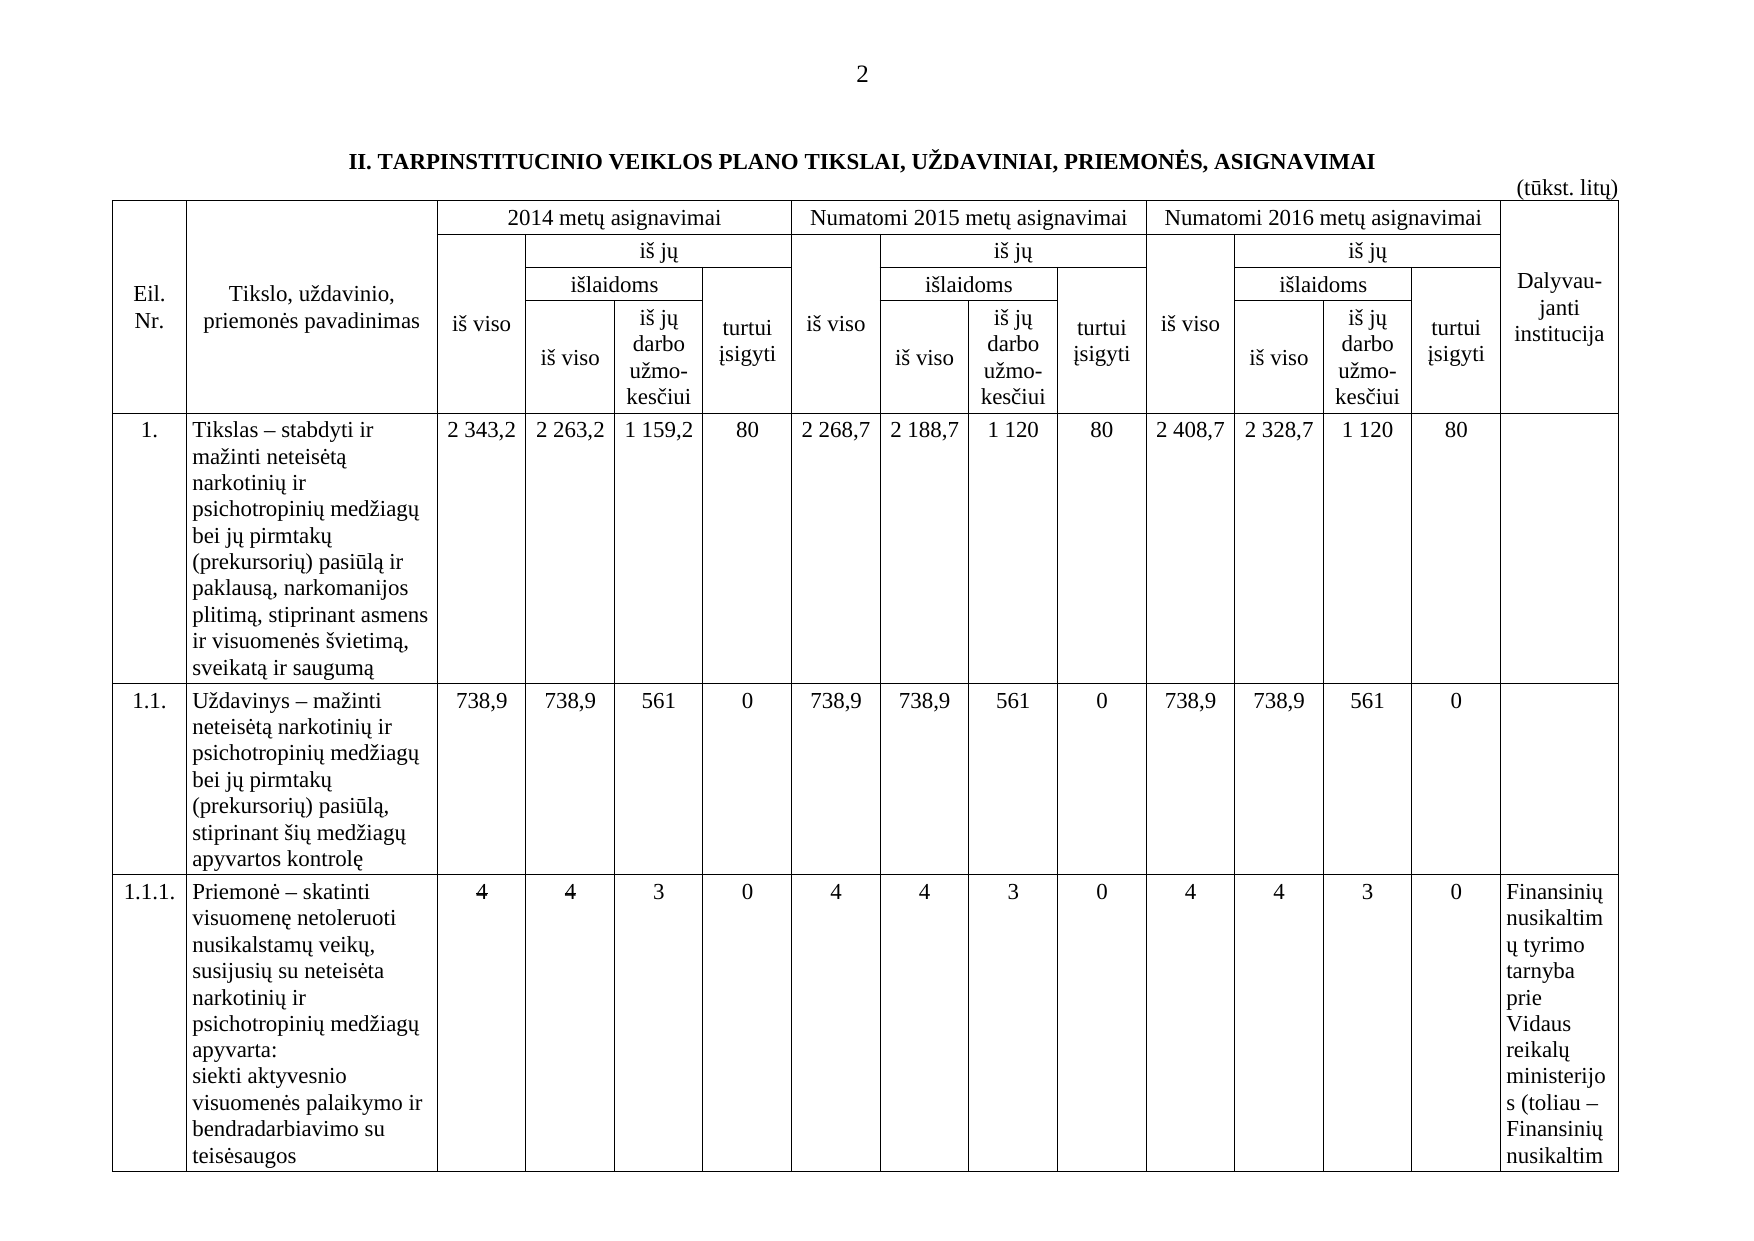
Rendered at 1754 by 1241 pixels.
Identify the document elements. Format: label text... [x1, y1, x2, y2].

table_header Tikslo, uždavinio, priemonės pavadinimas [187, 201, 437, 412]
table_cell Uždavinys – mažinti neteisėtą narkotinių ir psichotropinių medžiagų bei jų pirmtakų (prekursorių) pasiūlą, stiprinant šių medžiagų apyvartos kontrolę [187, 684, 437, 874]
table_cell 1.1. [113, 684, 186, 874]
table_cell 2 268,7 [792, 414, 880, 683]
table_cell iš jų [526, 235, 791, 267]
table_cell 1 120 [969, 414, 1057, 683]
table_cell 80 [703, 414, 791, 683]
table_cell iš viso [792, 235, 880, 412]
table_cell išlaidoms [526, 268, 702, 300]
table_cell iš viso [1235, 301, 1323, 412]
table_cell 738,9 [792, 684, 880, 874]
table_cell 0 [1058, 875, 1146, 1171]
table_cell 2 408,7 [1147, 414, 1234, 683]
table_cell 2 343,2 [438, 414, 525, 683]
table_cell [1501, 684, 1618, 874]
table_cell 4 [526, 875, 614, 1171]
table_header Eil. Nr. [113, 201, 186, 412]
table_cell 738,9 [438, 684, 525, 874]
table_cell 738,9 [1235, 684, 1323, 874]
text (tūkst. litų) [106, 174, 1618, 200]
table_cell 3 [969, 875, 1057, 1171]
table_cell turtui įsigyti [703, 268, 791, 412]
table_cell 4 [1235, 875, 1323, 1171]
table_cell 4 [1147, 875, 1234, 1171]
table_cell išlaidoms [1235, 268, 1411, 300]
table_cell 2 263,2 [526, 414, 614, 683]
table_cell turtui įsigyti [1058, 268, 1146, 412]
table_cell 4 [792, 875, 880, 1171]
table_cell 2 188,7 [881, 414, 968, 683]
table_cell iš jų [1235, 235, 1500, 267]
text II. Tarpinstitucinio veiklos pLANO tikslai, uždaviniai, priemonės, asignavimai [106, 148, 1618, 174]
table_cell iš jų darbo užmo-kesčiui [615, 301, 702, 412]
table_cell Priemonė – skatinti visuomenę netoleruoti nusikalstamų veikų, susijusių su neteisėta narkotinių ir psichotropinių medžiagų apyvarta: siekti aktyvesnio visuomenės palaikymo ir bendradarbiavimo su teisėsaugos [187, 875, 437, 1171]
table_cell 561 [969, 684, 1057, 874]
table_cell iš viso [438, 235, 525, 412]
table_cell 1 159,2 [615, 414, 702, 683]
table_cell 0 [1058, 684, 1146, 874]
table_cell iš jų [881, 235, 1146, 267]
table_header 2014 metų asignavimai [438, 201, 791, 234]
table_cell 0 [1412, 875, 1500, 1171]
table_header Numatomi 2016 metų asignavimai [1147, 201, 1500, 234]
table_cell 738,9 [1147, 684, 1234, 874]
table_cell 3 [615, 875, 702, 1171]
table_cell 0 [703, 684, 791, 874]
table_cell 0 [1412, 684, 1500, 874]
table_cell 2 328,7 [1235, 414, 1323, 683]
table_cell 0 [703, 875, 791, 1171]
table_cell iš viso [881, 301, 968, 412]
table_cell 1.1.1. [113, 875, 186, 1171]
table_cell iš jų darbo užmo-kesčiui [1324, 301, 1411, 412]
table_cell iš viso [526, 301, 614, 412]
table_cell išlaidoms [881, 268, 1057, 300]
table_cell turtui įsigyti [1412, 268, 1500, 412]
table_cell Tikslas – stabdyti ir mažinti neteisėtą narkotinių ir psichotropinių medžiagų bei jų pirmtakų (prekursorių) pasiūlą ir paklausą, narkomanijos plitimą, stiprinant asmens ir visuomenės švietimą, sveikatą ir saugumą [187, 414, 437, 683]
table_cell 561 [615, 684, 702, 874]
table_cell 3 [1324, 875, 1411, 1171]
table_cell 738,9 [526, 684, 614, 874]
table_cell Finansinių nusikaltimų tyrimo tarnyba prie Vidaus reikalų ministerijos (toliau – Finansinių nusikaltim [1501, 875, 1618, 1171]
table_cell 80 [1412, 414, 1500, 683]
table_header Numatomi 2015 metų asignavimai [792, 201, 1146, 234]
table_cell 561 [1324, 684, 1411, 874]
table_cell 4 [881, 875, 968, 1171]
table_header Dalyvau-janti institucija [1501, 201, 1618, 412]
table_cell [1501, 414, 1618, 683]
table_cell 738,9 [881, 684, 968, 874]
table_cell iš jų darbo užmo-kesčiui [969, 301, 1057, 412]
table_cell 1 120 [1324, 414, 1411, 683]
table_cell 80 [1058, 414, 1146, 683]
table_cell 4 [438, 875, 525, 1171]
table_cell iš viso [1147, 235, 1234, 412]
table_cell 1. [113, 414, 186, 683]
